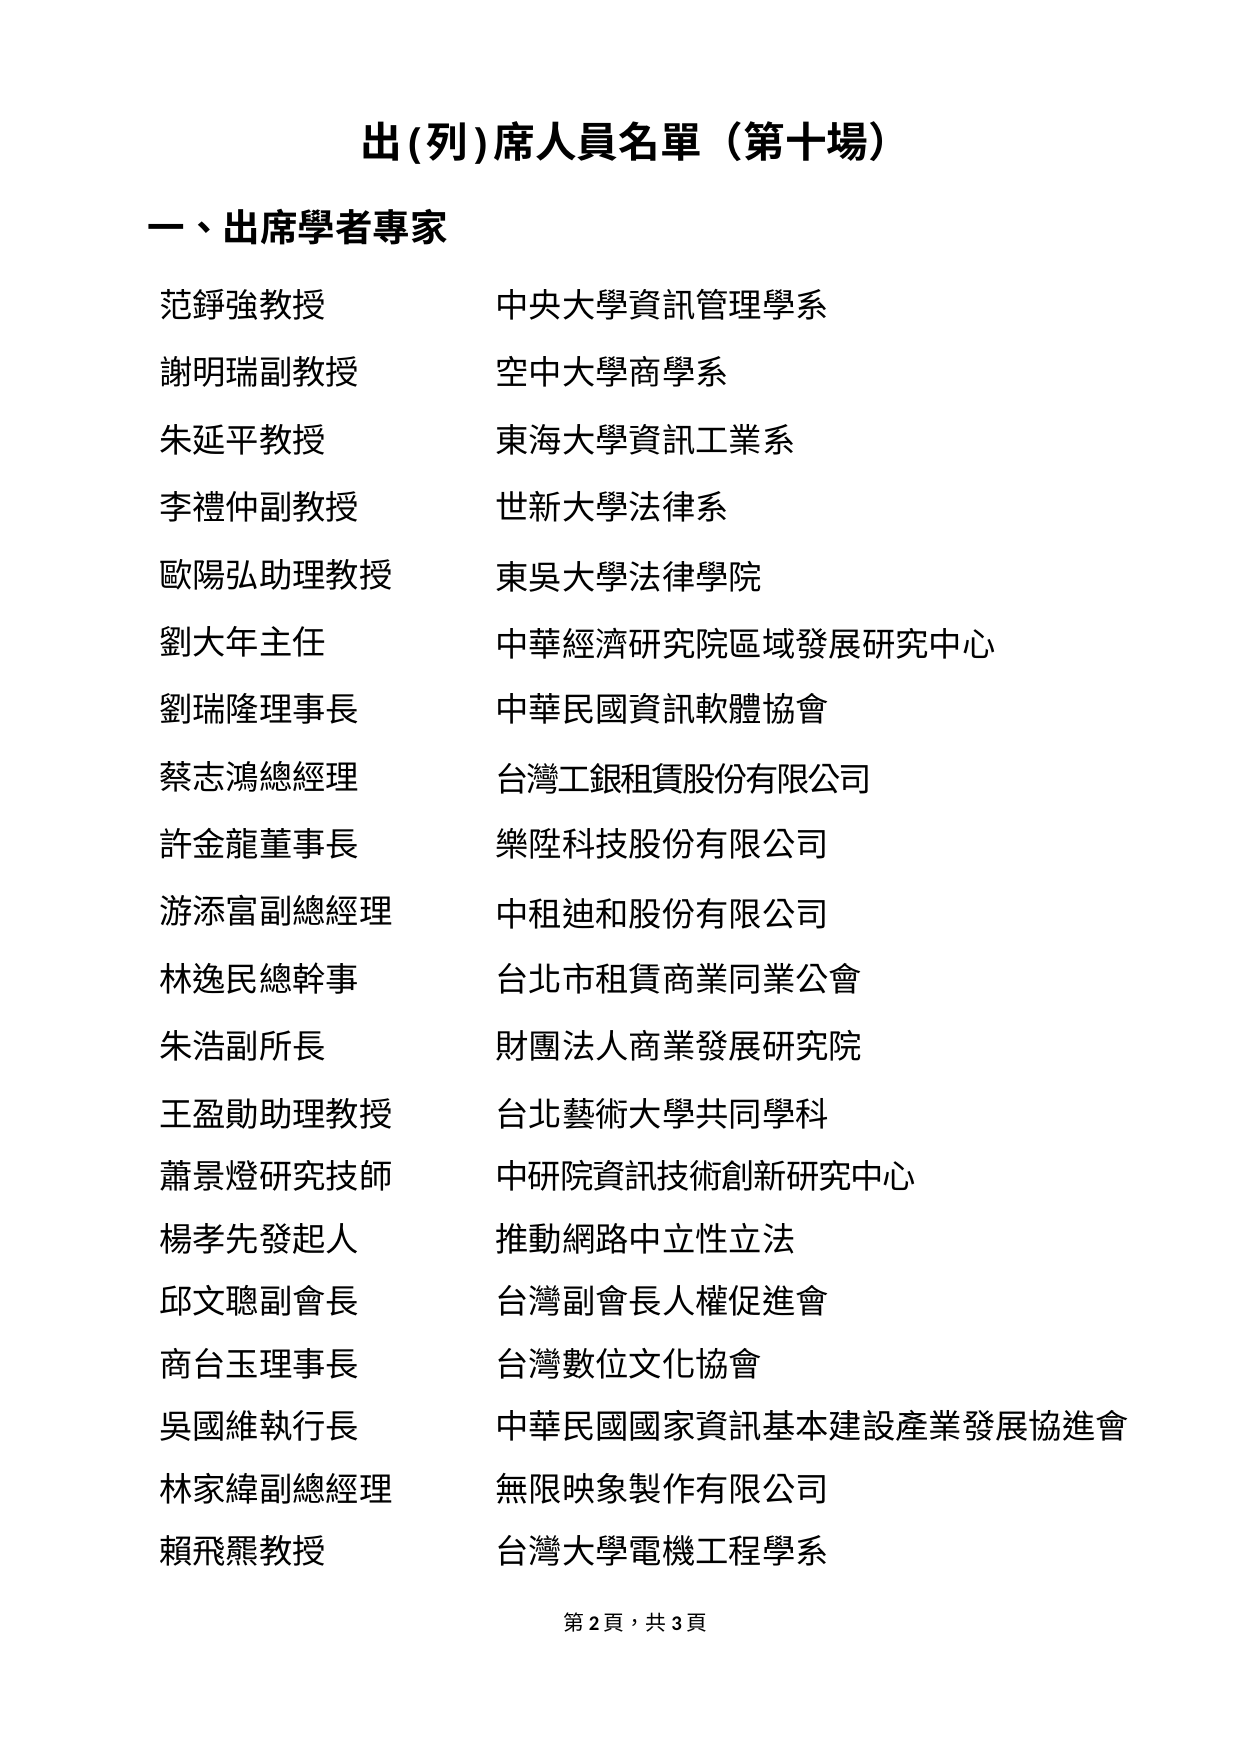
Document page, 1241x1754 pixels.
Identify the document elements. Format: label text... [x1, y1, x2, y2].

table_cell 劉瑞隆理事長 [148, 683, 484, 751]
table_cell 林逸民總幹事 [148, 953, 484, 1020]
table_cell 台北市租賃商業同業公會 [484, 953, 1148, 1020]
table_cell 世新大學法律系 [484, 481, 1148, 548]
table_cell 台北藝術大學共同學科 [484, 1088, 1148, 1150]
table_cell 楊孝先發起人 [148, 1213, 484, 1275]
table_cell 台灣副會長人權促進會 [484, 1275, 1148, 1337]
table_cell 無限映象製作有限公司 [484, 1463, 1148, 1525]
table_cell 推動網路中立性立法 [484, 1213, 1148, 1275]
table_cell 蔡志鴻總經理 [148, 751, 484, 818]
table_cell 東海大學資訊工業系 [484, 414, 1148, 481]
table_cell 台灣數位文化協會 [484, 1338, 1148, 1400]
table_cell 歐陽弘助理教授 [148, 548, 484, 616]
table_cell 中研院資訊技術創新研究中心 [484, 1150, 1148, 1212]
table_cell 許金龍董事長 [148, 818, 484, 885]
table_cell 吳國維執行長 [148, 1400, 484, 1462]
table_cell 朱延平教授 [148, 414, 484, 481]
table_cell 中華民國國家資訊基本建設產業發展協進會 [484, 1400, 1148, 1462]
table_cell 台灣工銀租賃股份有限公司 [484, 751, 1148, 818]
table_cell 王盈勛助理教授 [148, 1088, 484, 1150]
table_cell 游添富副總經理 [148, 885, 484, 953]
table_cell 空中大學商學系 [484, 346, 1148, 413]
table_cell 劉大年主任 [148, 616, 484, 683]
text 一、出席學者專家 [148, 197, 1122, 252]
table_cell 中租迪和股份有限公司 [484, 885, 1148, 953]
table_cell 林家緯副總經理 [148, 1463, 484, 1525]
table_header 中央大學資訊管理學系 [484, 279, 1148, 346]
table_cell 李禮仲副教授 [148, 481, 484, 548]
table_cell 朱浩副所長 [148, 1020, 484, 1087]
table_cell 東吳大學法律學院 [484, 548, 1148, 616]
table_cell 財團法人商業發展研究院 [484, 1020, 1148, 1087]
table_cell 蕭景燈研究技師 [148, 1150, 484, 1212]
table_cell 中華民國資訊軟體協會 [484, 683, 1148, 751]
table_cell 樂陞科技股份有限公司 [484, 818, 1148, 885]
table_cell 商台玉理事長 [148, 1338, 484, 1400]
table_cell 台灣大學電機工程學系 [484, 1525, 1148, 1592]
table_cell 邱文聰副會長 [148, 1275, 484, 1337]
table_cell 中華經濟研究院區域發展研究中心 [484, 616, 1148, 683]
table_cell 謝明瑞副教授 [148, 346, 484, 413]
table_header 范錚強教授 [148, 279, 484, 346]
text 出(列)席人員名單（第十場） [148, 97, 1122, 160]
table_cell 賴飛羆教授 [148, 1525, 484, 1592]
